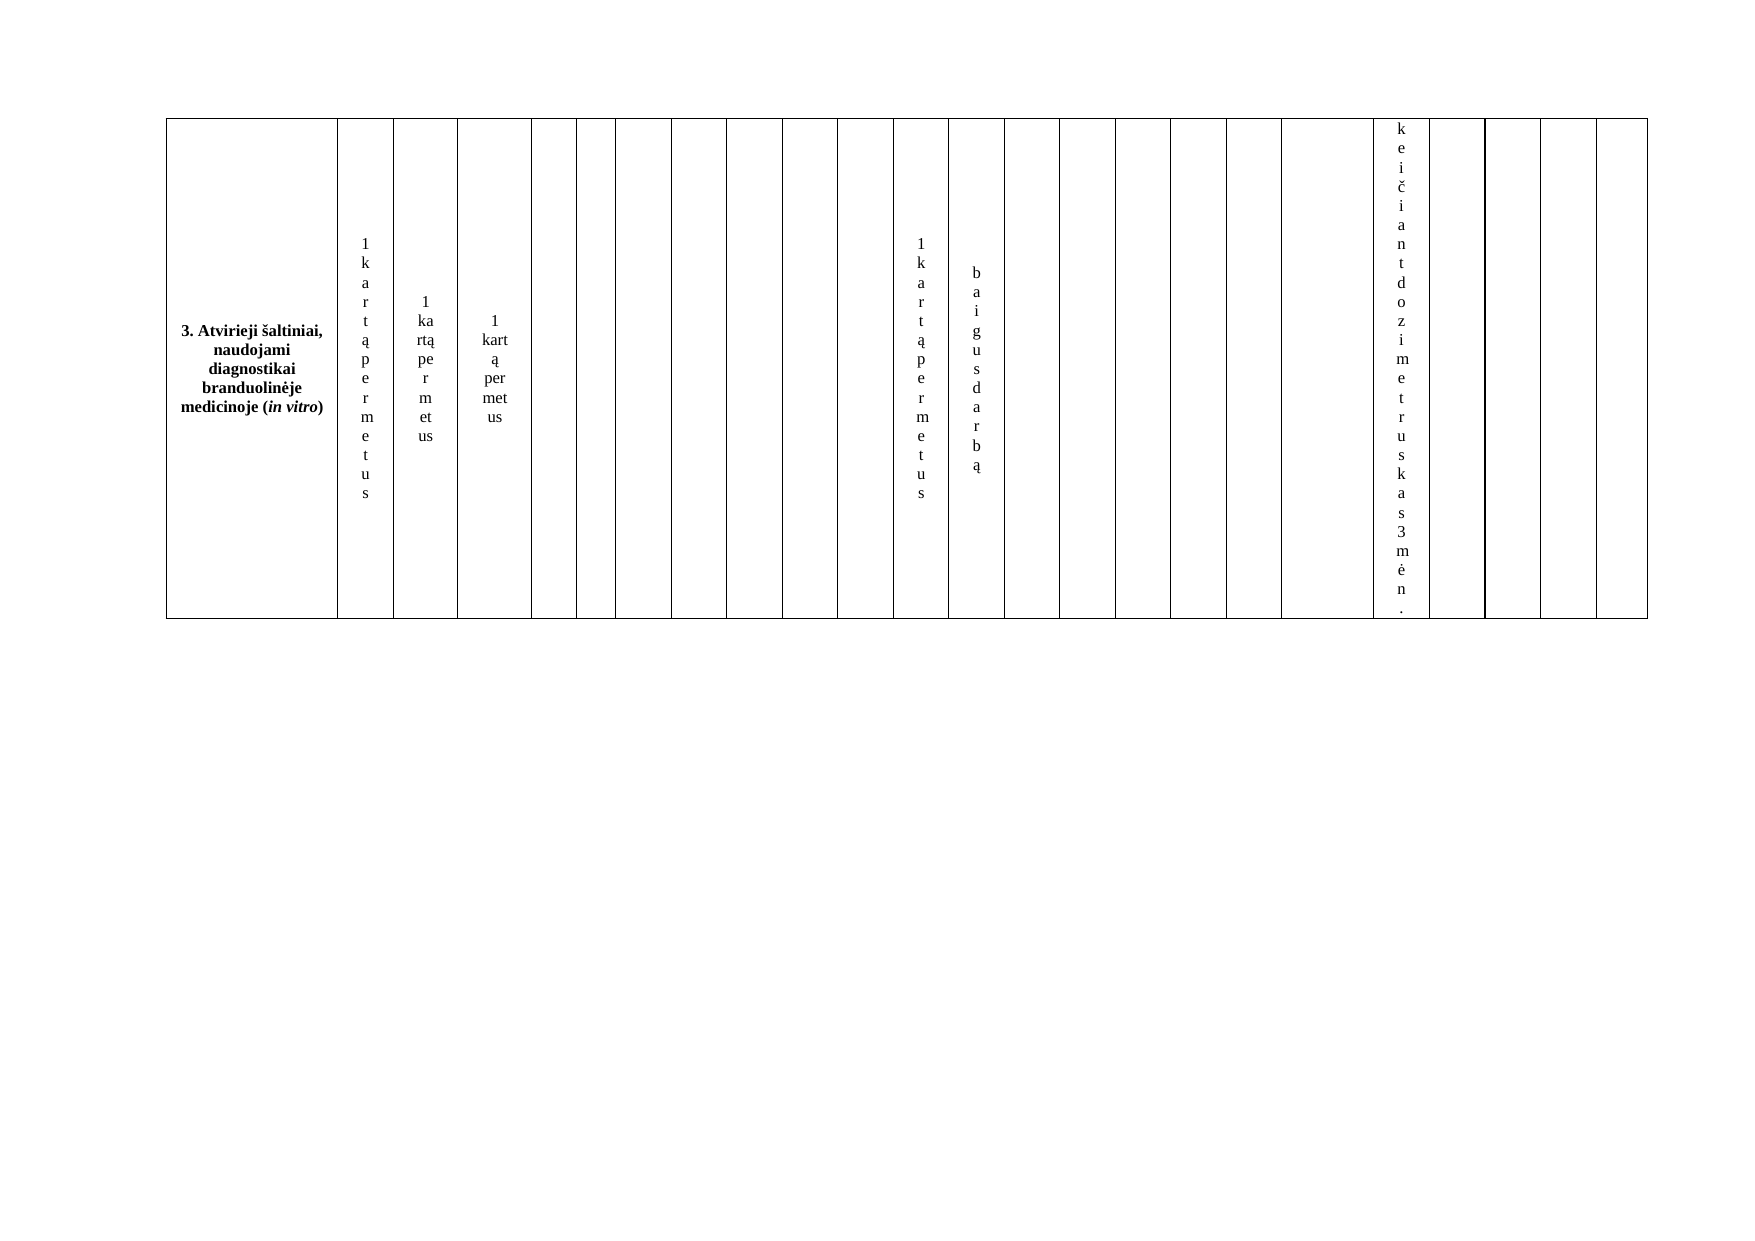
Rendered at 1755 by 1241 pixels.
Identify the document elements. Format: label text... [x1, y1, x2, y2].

table_cell 3. Atvirieji šaltiniai, naudojami diagnostikai branduolinėje medicinoje (in vitro) [167, 119, 337, 617]
table_cell [1171, 119, 1226, 617]
table_cell [1227, 119, 1281, 617]
table_cell [1005, 119, 1059, 617]
table_cell [783, 119, 837, 617]
table_cell [577, 119, 615, 617]
table_cell 1 kartą per metus [338, 119, 393, 617]
table_cell [727, 119, 782, 617]
table_cell [1116, 119, 1170, 617]
table_cell [1486, 119, 1540, 617]
table_cell keičiant dozimetrus kas 3 mėn. [1374, 119, 1429, 617]
table_cell [672, 119, 726, 617]
table_cell [1060, 119, 1115, 617]
table_cell [1430, 119, 1484, 617]
table_cell baigus darbą [949, 119, 1004, 617]
table_cell [532, 119, 576, 617]
table_cell [1282, 119, 1373, 617]
table_cell 1 kartą per metus [458, 119, 531, 617]
table_cell [616, 119, 671, 617]
table_cell 1 kartą per metus [394, 119, 457, 617]
table_cell 1 kartą per metus [894, 119, 948, 617]
table_cell [838, 119, 893, 617]
table_cell [1541, 119, 1596, 617]
table_cell [1597, 119, 1647, 617]
